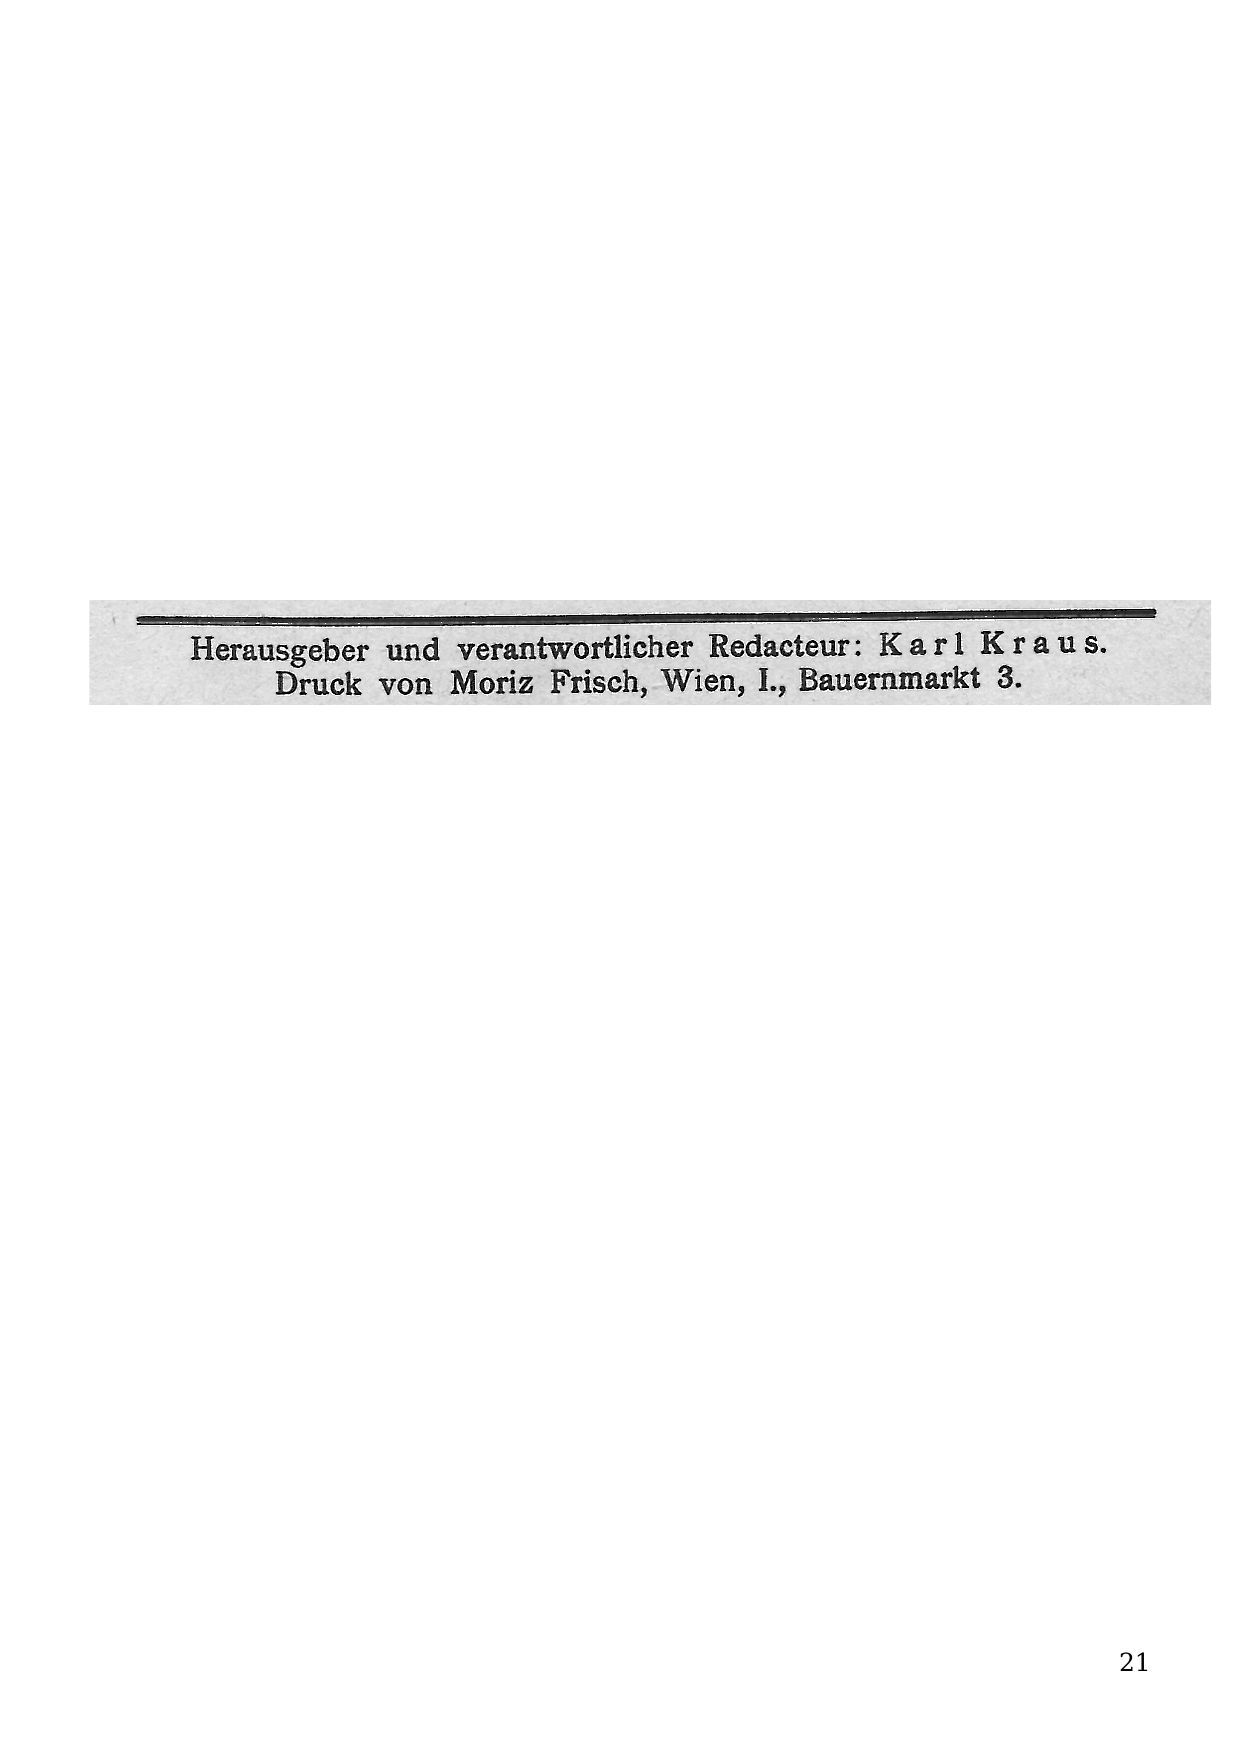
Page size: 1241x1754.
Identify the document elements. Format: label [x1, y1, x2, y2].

picture [89, 600, 1212, 705]
